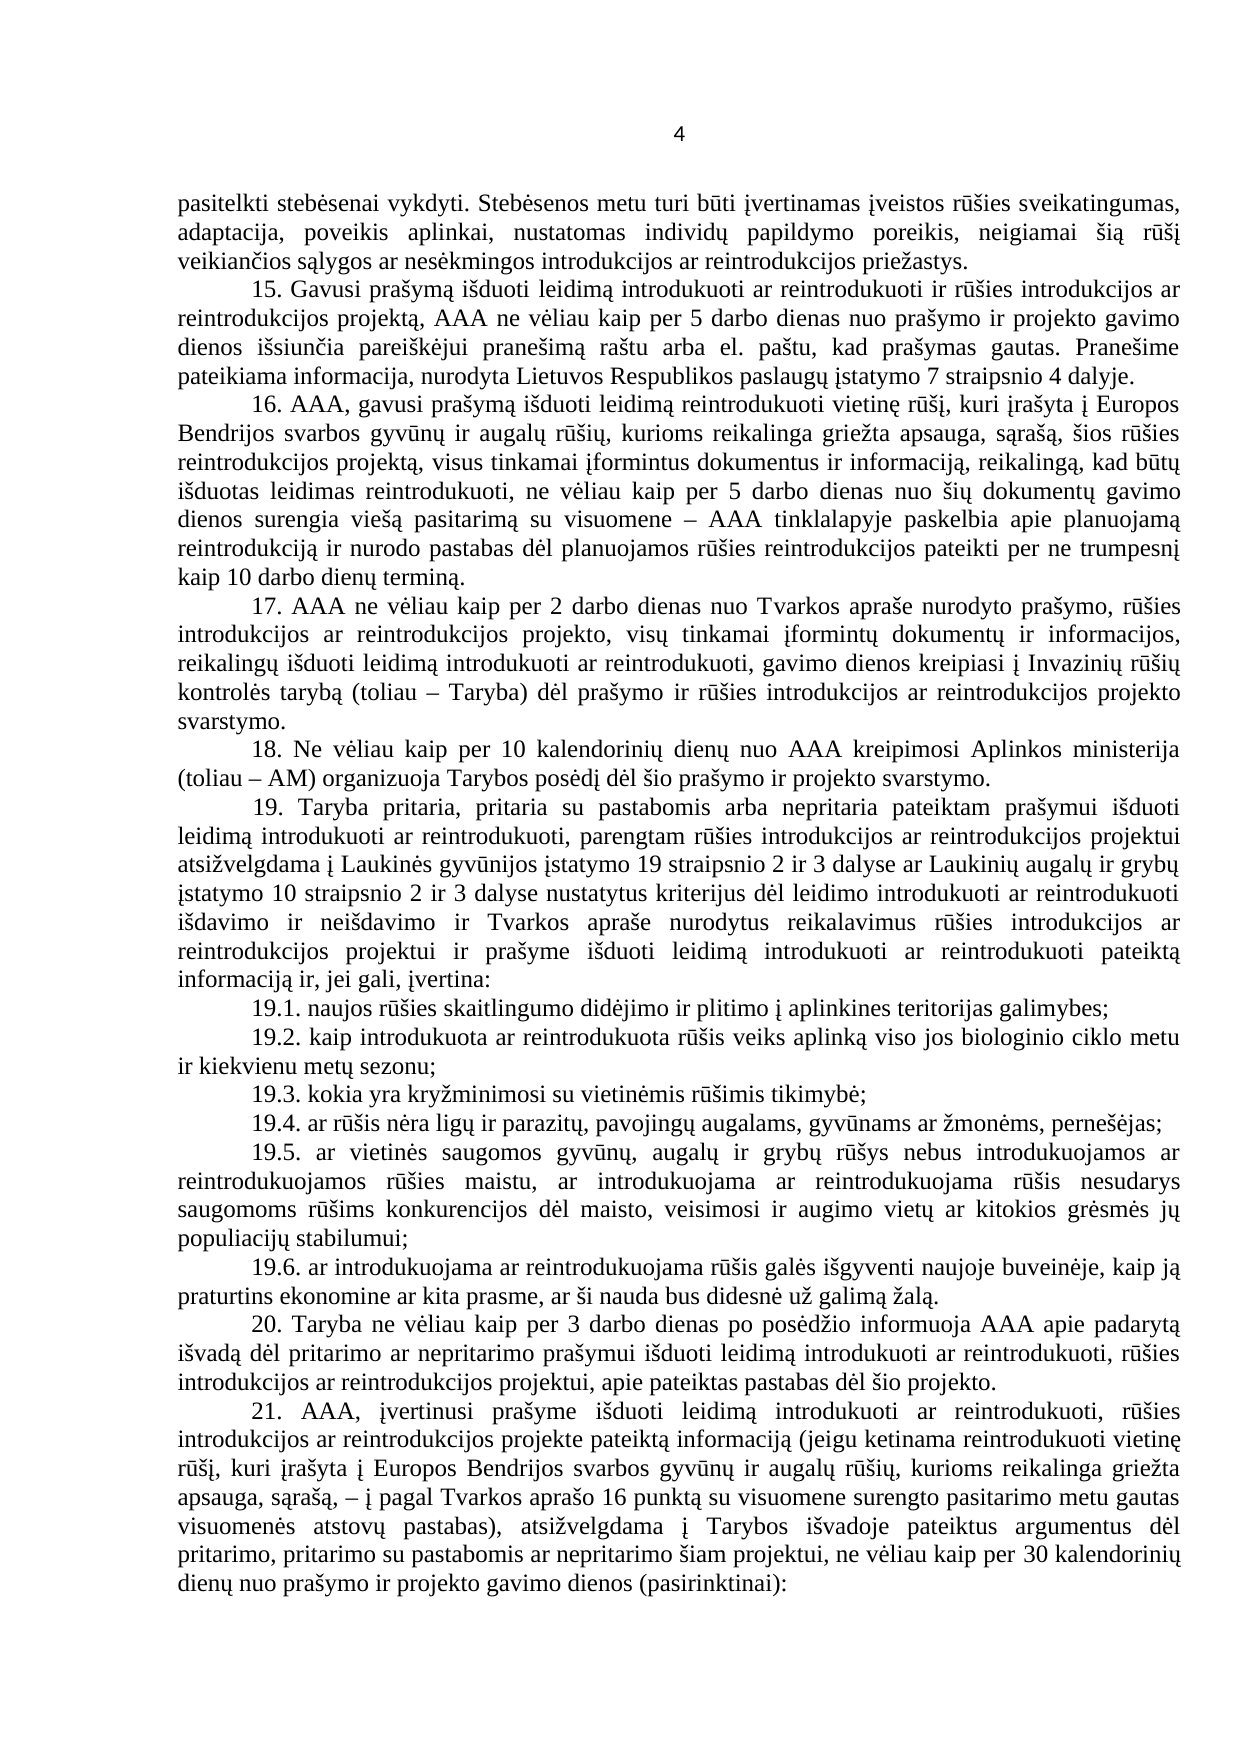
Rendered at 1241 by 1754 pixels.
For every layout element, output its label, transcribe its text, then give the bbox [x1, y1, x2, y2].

text 17. AAA ne vėliau kaip per 2 darbo dienas nuo Tvarkos apraše nurodyto prašymo, rūšies introdukcijos ar reintrodukcijos projekto, visų tinkamai įformintų dokumentų ir informacijos, reikalingų išduoti leidimą introdukuoti ar reintrodukuoti, gavimo dienos kreipiasi į Invazinių rūšių kontrolės tarybą (toliau – Taryba) dėl prašymo ir rūšies introdukcijos ar reintrodukcijos projekto svarstymo. [177, 591, 1181, 734]
text 16. AAA, gavusi prašymą išduoti leidimą reintrodukuoti vietinę rūšį, kuri įrašyta į Europos Bendrijos svarbos gyvūnų ir augalų rūšių, kurioms reikalinga griežta apsauga, sąrašą, šios rūšies reintrodukcijos projektą, visus tinkamai įformintus dokumentus ir informaciją, reikalingą, kad būtų išduotas leidimas reintrodukuoti, ne vėliau kaip per 5 darbo dienas nuo šių dokumentų gavimo dienos surengia viešą pasitarimą su visuomene – AAA tinklalapyje paskelbia apie planuojamą reintrodukciją ir nurodo pastabas dėl planuojamos rūšies reintrodukcijos pateikti per ne trumpesnį kaip 10 darbo dienų terminą. [177, 389, 1181, 591]
text pasitelkti stebėsenai vykdyti. Stebėsenos metu turi būti įvertinamas įveistos rūšies sveikatingumas, adaptacija, poveikis aplinkai, nustatomas individų papildymo poreikis, neigiamai šią rūšį veikiančios sąlygos ar nesėkmingos introdukcijos ar reintrodukcijos priežastys. [177, 188, 1181, 274]
text 21. AAA, įvertinusi prašyme išduoti leidimą introdukuoti ar reintrodukuoti, rūšies introdukcijos ar reintrodukcijos projekte pateiktą informaciją (jeigu ketinama reintrodukuoti vietinę rūšį, kuri įrašyta į Europos Bendrijos svarbos gyvūnų ir augalų rūšių, kurioms reikalinga griežta apsauga, sąrašą, – į pagal Tvarkos aprašo 16 punktą su visuomene surengto pasitarimo metu gautas visuomenės atstovų pastabas), atsižvelgdama į Tarybos išvadoje pateiktus argumentus dėl pritarimo, pritarimo su pastabomis ar nepritarimo šiam projektui, ne vėliau kaip per 30 kalendorinių dienų nuo prašymo ir projekto gavimo dienos (pasirinktinai): [177, 1396, 1181, 1597]
text 19.5. ar vietinės saugomos gyvūnų, augalų ir grybų rūšys nebus introdukuojamos ar reintrodukuojamos rūšies maistu, ar introdukuojama ar reintrodukuojama rūšis nesudarys saugomoms rūšims konkurencijos dėl maisto, veisimosi ir augimo vietų ar kitokios grėsmės jų populiacijų stabilumui; [177, 1137, 1181, 1252]
text 19.3. kokia yra kryžminimosi su vietinėmis rūšimis tikimybė; [177, 1079, 1181, 1108]
text 20. Taryba ne vėliau kaip per 3 darbo dienas po posėdžio informuoja AAA apie padarytą išvadą dėl pritarimo ar nepritarimo prašymui išduoti leidimą introdukuoti ar reintrodukuoti, rūšies introdukcijos ar reintrodukcijos projektui, apie pateiktas pastabas dėl šio projekto. [177, 1309, 1181, 1396]
text 15. Gavusi prašymą išduoti leidimą introdukuoti ar reintrodukuoti ir rūšies introdukcijos ar reintrodukcijos projektą, AAA ne vėliau kaip per 5 darbo dienas nuo prašymo ir projekto gavimo dienos išsiunčia pareiškėjui pranešimą raštu arba el. paštu, kad prašymas gautas. Pranešime pateikiama informacija, nurodyta Lietuvos Respublikos paslaugų įstatymo 7 straipsnio 4 dalyje. [177, 274, 1181, 389]
text 18. Ne vėliau kaip per 10 kalendorinių dienų nuo AAA kreipimosi Aplinkos ministerija (toliau – AM) organizuoja Tarybos posėdį dėl šio prašymo ir projekto svarstymo. [177, 734, 1181, 792]
text 19. Taryba pritaria, pritaria su pastabomis arba nepritaria pateiktam prašymui išduoti leidimą introdukuoti ar reintrodukuoti, parengtam rūšies introdukcijos ar reintrodukcijos projektui atsižvelgdama į Laukinės gyvūnijos įstatymo 19 straipsnio 2 ir 3 dalyse ar Laukinių augalų ir grybų įstatymo 10 straipsnio 2 ir 3 dalyse nustatytus kriterijus dėl leidimo introdukuoti ar reintrodukuoti išdavimo ir neišdavimo ir Tvarkos apraše nurodytus reikalavimus rūšies introdukcijos ar reintrodukcijos projektui ir prašyme išduoti leidimą introdukuoti ar reintrodukuoti pateiktą informaciją ir, jei gali, įvertina: [177, 792, 1181, 993]
text 19.1. naujos rūšies skaitlingumo didėjimo ir plitimo į aplinkines teritorijas galimybes; [177, 993, 1181, 1022]
text 19.6. ar introdukuojama ar reintrodukuojama rūšis galės išgyventi naujoje buveinėje, kaip ją praturtins ekonomine ar kita prasme, ar ši nauda bus didesnė už galimą žalą. [177, 1252, 1181, 1309]
text 19.4. ar rūšis nėra ligų ir parazitų, pavojingų augalams, gyvūnams ar žmonėms, pernešėjas; [177, 1108, 1181, 1137]
text 19.2. kaip introdukuota ar reintrodukuota rūšis veiks aplinką viso jos biologinio ciklo metu ir kiekvienu metų sezonu; [177, 1022, 1181, 1079]
